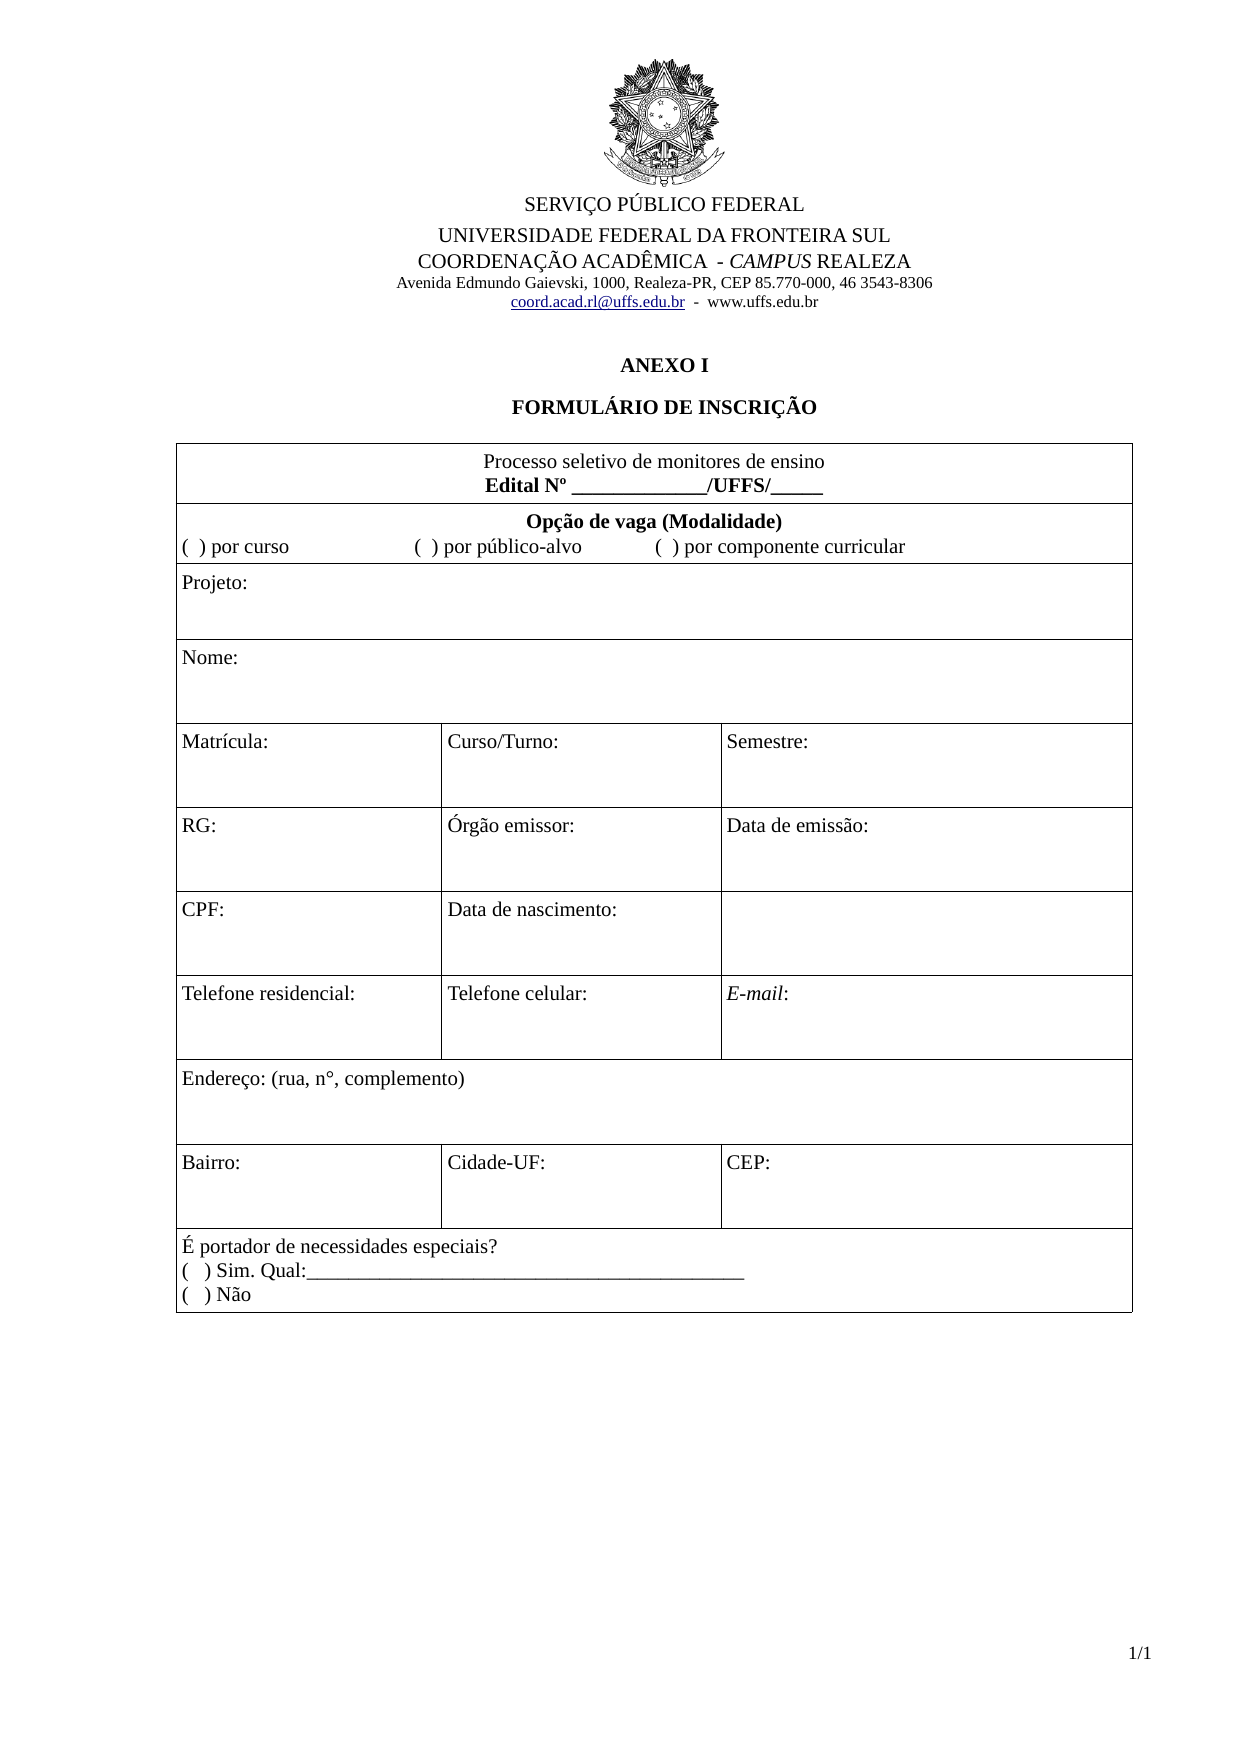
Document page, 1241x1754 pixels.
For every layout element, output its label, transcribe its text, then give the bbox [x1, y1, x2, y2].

table_header Processo seletivo de monitores de ensino Edital Nº _____________/UFFS/_____ [177, 444, 1132, 503]
table_cell RG: [177, 808, 441, 891]
table_cell Curso/Turno: [442, 724, 721, 807]
table_cell Endereço: (rua, n°, complemento) [177, 1060, 1132, 1143]
table_cell CEP: [722, 1145, 1132, 1228]
table_cell Telefone residencial: [177, 976, 441, 1059]
table_cell Data de nascimento: [442, 892, 721, 975]
table_cell [722, 892, 1132, 975]
table_cell Data de emissão: [722, 808, 1132, 891]
table_cell Telefone celular: [442, 976, 721, 1059]
table_cell É portador de necessidades especiais? ( ) Sim. Qual:__________________________________________ ( ) Não [177, 1229, 1132, 1312]
table_cell Órgão emissor: [442, 808, 721, 891]
table_cell Opção de vaga (Modalidade) ( ) por curso ( ) por público-alvo ( ) por componente curricular [177, 504, 1132, 563]
table_cell Nome: [177, 640, 1132, 723]
table_cell E-mail: [722, 976, 1132, 1059]
table_cell Bairro: [177, 1145, 441, 1228]
table_cell Cidade-UF: [442, 1145, 721, 1228]
table_cell Matrícula: [177, 724, 441, 807]
text FORMULÁRIO DE INSCRIÇÃO [177, 395, 1152, 419]
text ANEXO I [177, 353, 1152, 377]
table_cell Projeto: [177, 564, 1132, 638]
table_cell CPF: [177, 892, 441, 975]
table_cell Semestre: [722, 724, 1132, 807]
